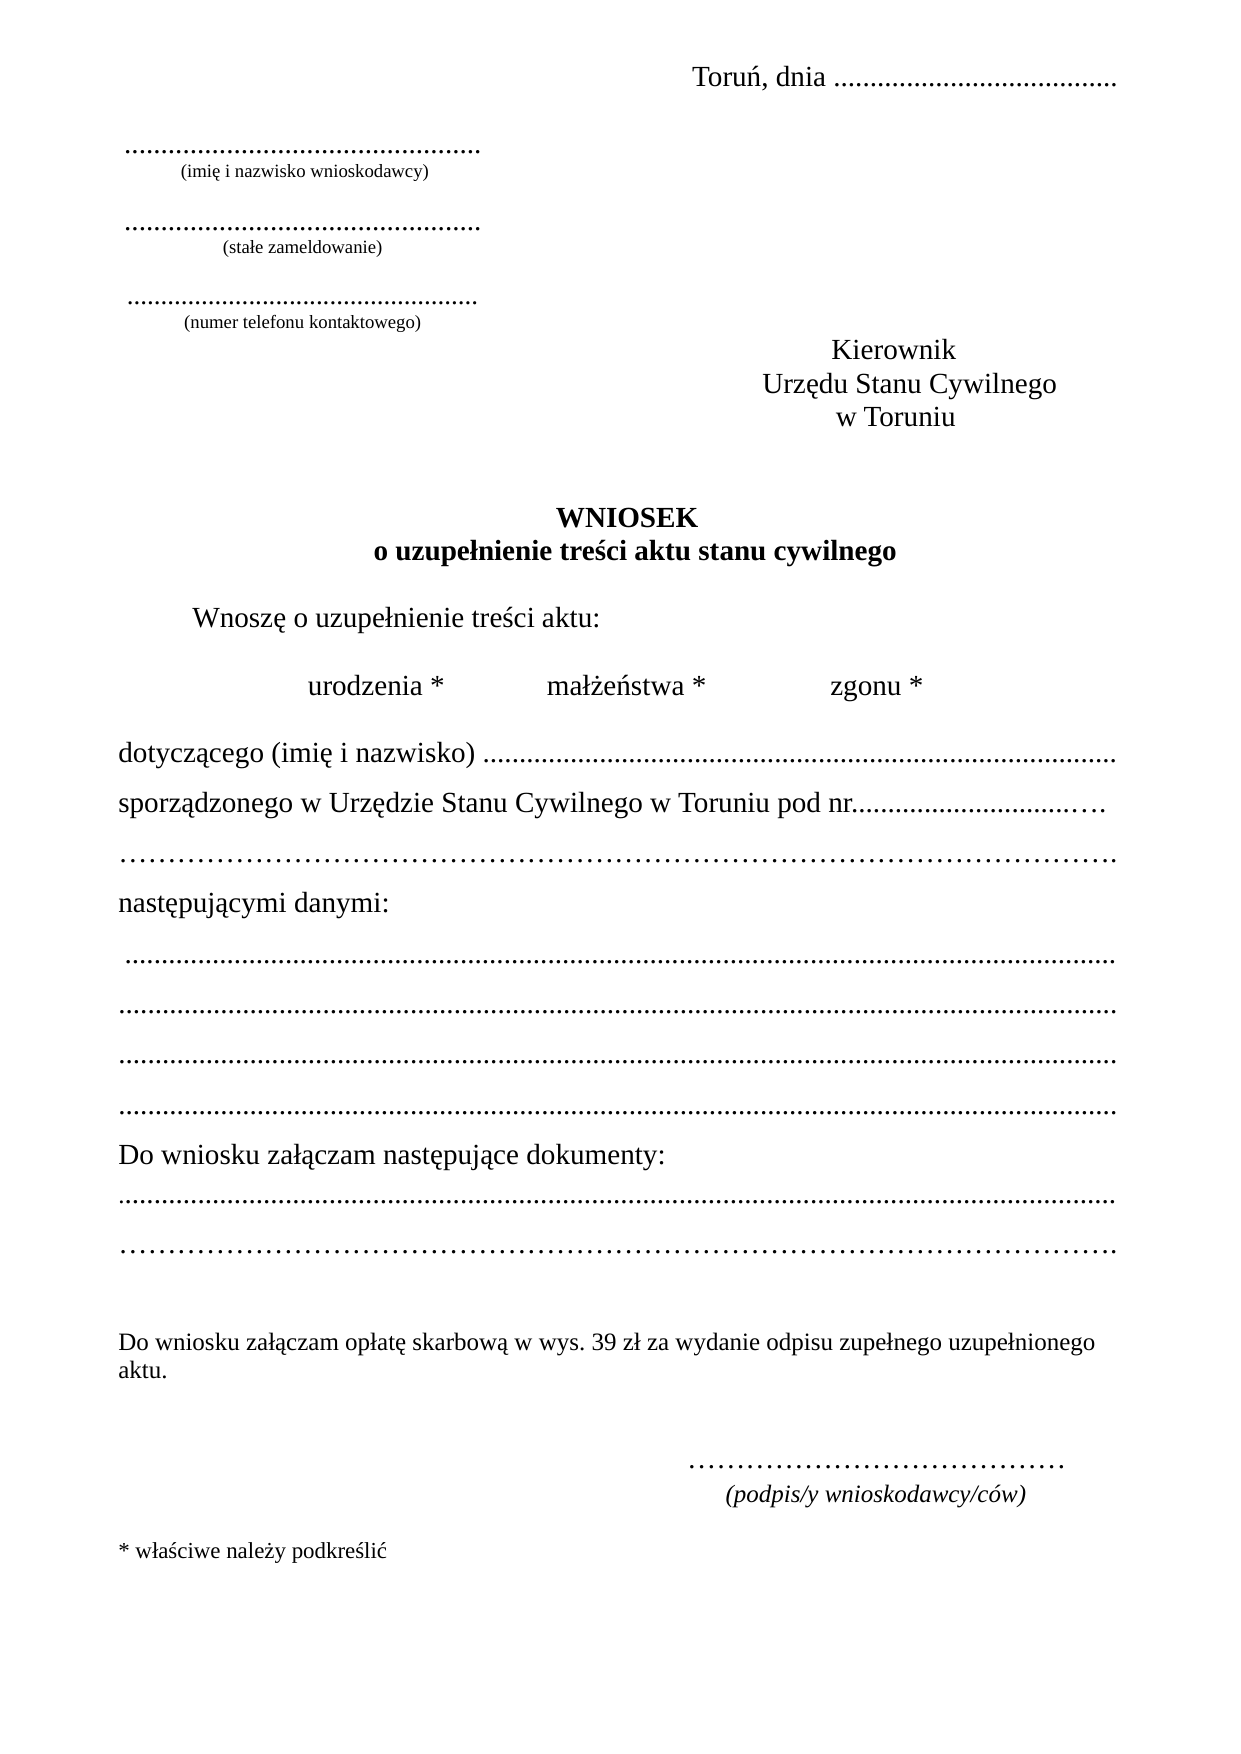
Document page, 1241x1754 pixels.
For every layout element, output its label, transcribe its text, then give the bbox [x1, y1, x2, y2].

text Do wniosku załączam opłatę skarbową w wys. 39 zł za wydanie odpisu zupełnego uzupełnionego aktu. [118, 1327, 1122, 1384]
text następującymi danymi: [118, 886, 1122, 919]
text ......................................................................................................................................... [118, 1087, 1122, 1120]
text (numer telefonu kontaktowego) [118, 311, 487, 332]
text (imię i nazwisko wnioskodawcy) [118, 160, 487, 181]
text Do wniosku załączam następujące dokumenty: [118, 1137, 1122, 1171]
text Wnoszę o uzupełnienie treści aktu: [118, 601, 1122, 634]
text …………………………………………………………………………………………. [118, 1226, 1122, 1259]
text Kierownik [118, 332, 1122, 366]
text ................................................. [118, 126, 487, 160]
text WNIOSEK [118, 500, 1122, 533]
text dotyczącego (imię i nazwisko) ....................................................................................... [118, 735, 1122, 768]
text (podpis/y wnioskodawcy/ców) [118, 1475, 1122, 1509]
text ................................................................................................................................................................................................................................................................................. [118, 936, 1122, 1020]
text sporządzonego w Urzędzie Stanu Cywilnego w Toruniu pod nr..............................….…………………………………………………………………………………………. [118, 785, 1122, 869]
text urodzenia * małżeństwa * zgonu * [118, 668, 1122, 701]
text ......................................................................................................................................... [118, 1176, 1122, 1209]
text ………………………………… [118, 1442, 1122, 1475]
text * właściwe należy podkreślić [118, 1537, 1122, 1564]
text (stałe zameldowanie) [118, 236, 487, 258]
text Toruń, dnia ....................................... [692, 59, 1122, 93]
text ................................................. [118, 203, 487, 236]
text o uzupełnienie treści aktu stanu cywilnego [118, 533, 1122, 567]
text .................................................... [118, 279, 487, 311]
text w Toruniu [697, 399, 1122, 433]
text ......................................................................................................................................... [118, 1037, 1122, 1070]
text Urzędu Stanu Cywilnego [697, 366, 1122, 399]
